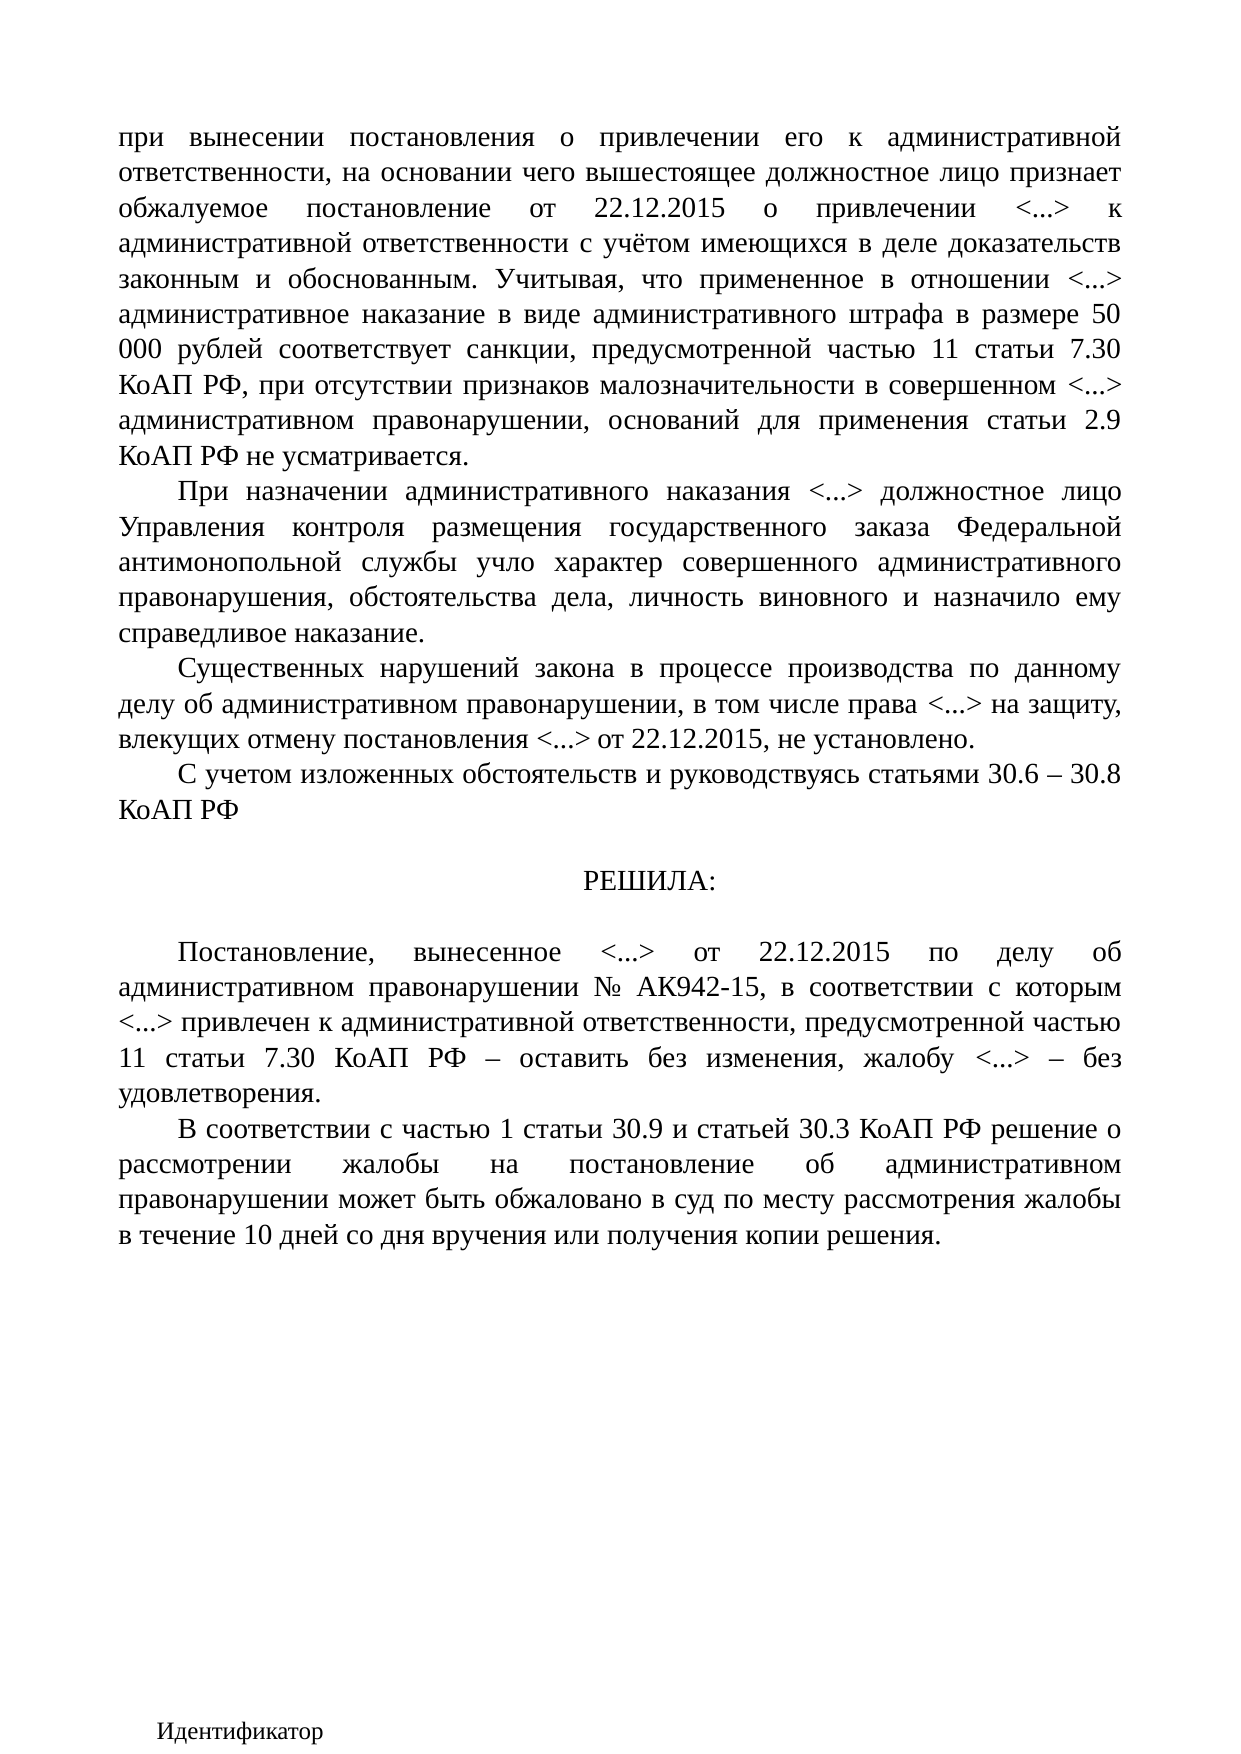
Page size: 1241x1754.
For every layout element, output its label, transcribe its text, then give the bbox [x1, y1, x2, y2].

text В соответствии с частью 1 статьи 30.9 и статьей 30.3 КоАП РФ решение о рассмотрении жалобы на постановление об административном правонарушении может быть обжаловано в суд по месту рассмотрения жалобы в течение 10 дней со дня вручения или получения копии решения. [118, 1110, 1122, 1251]
text Существенных нарушений закона в процессе производства по данному делу об административном правонарушении, в том числе права <...> на защиту, влекущих отмену постановления <...> от 22.12.2015, не установлено. [118, 649, 1122, 756]
text Постановление, вынесенное <...> от 22.12.2015 по делу об административном правонарушении № АК942-15, в соответствии с которым <...> привлечен к административной ответственности, предусмотренной частью 11 статьи 7.30 КоАП РФ – оставить без изменения, жалобу <...> – без удовлетворения. [118, 933, 1122, 1110]
text РЕШИЛА: [118, 862, 1122, 897]
text При назначении административного наказания <...> должностное лицо Управления контроля размещения государственного заказа Федеральной антимонопольной службы учло характер совершенного административного правонарушения, обстоятельства дела, личность виновного и назначило ему справедливое наказание. [118, 472, 1122, 649]
text С учетом изложенных обстоятельств и руководствуясь статьями 30.6 – 30.8 КоАП РФ [118, 756, 1122, 826]
text при вынесении постановления о привлечении его к административной ответственности, на основании чего вышестоящее должностное лицо признает обжалуемое постановление от 22.12.2015 о привлечении <...> к административной ответственности с учётом имеющихся в деле доказательств законным и обоснованным. Учитывая, что примененное в отношении <...> административное наказание в виде административного штрафа в размере 50 000 рублей соответствует санкции, предусмотренной частью 11 статьи 7.30 КоАП РФ, при отсутствии признаков малозначительности в совершенном <...> административном правонарушении, оснований для применения статьи 2.9 КоАП РФ не усматривается. [118, 118, 1122, 472]
